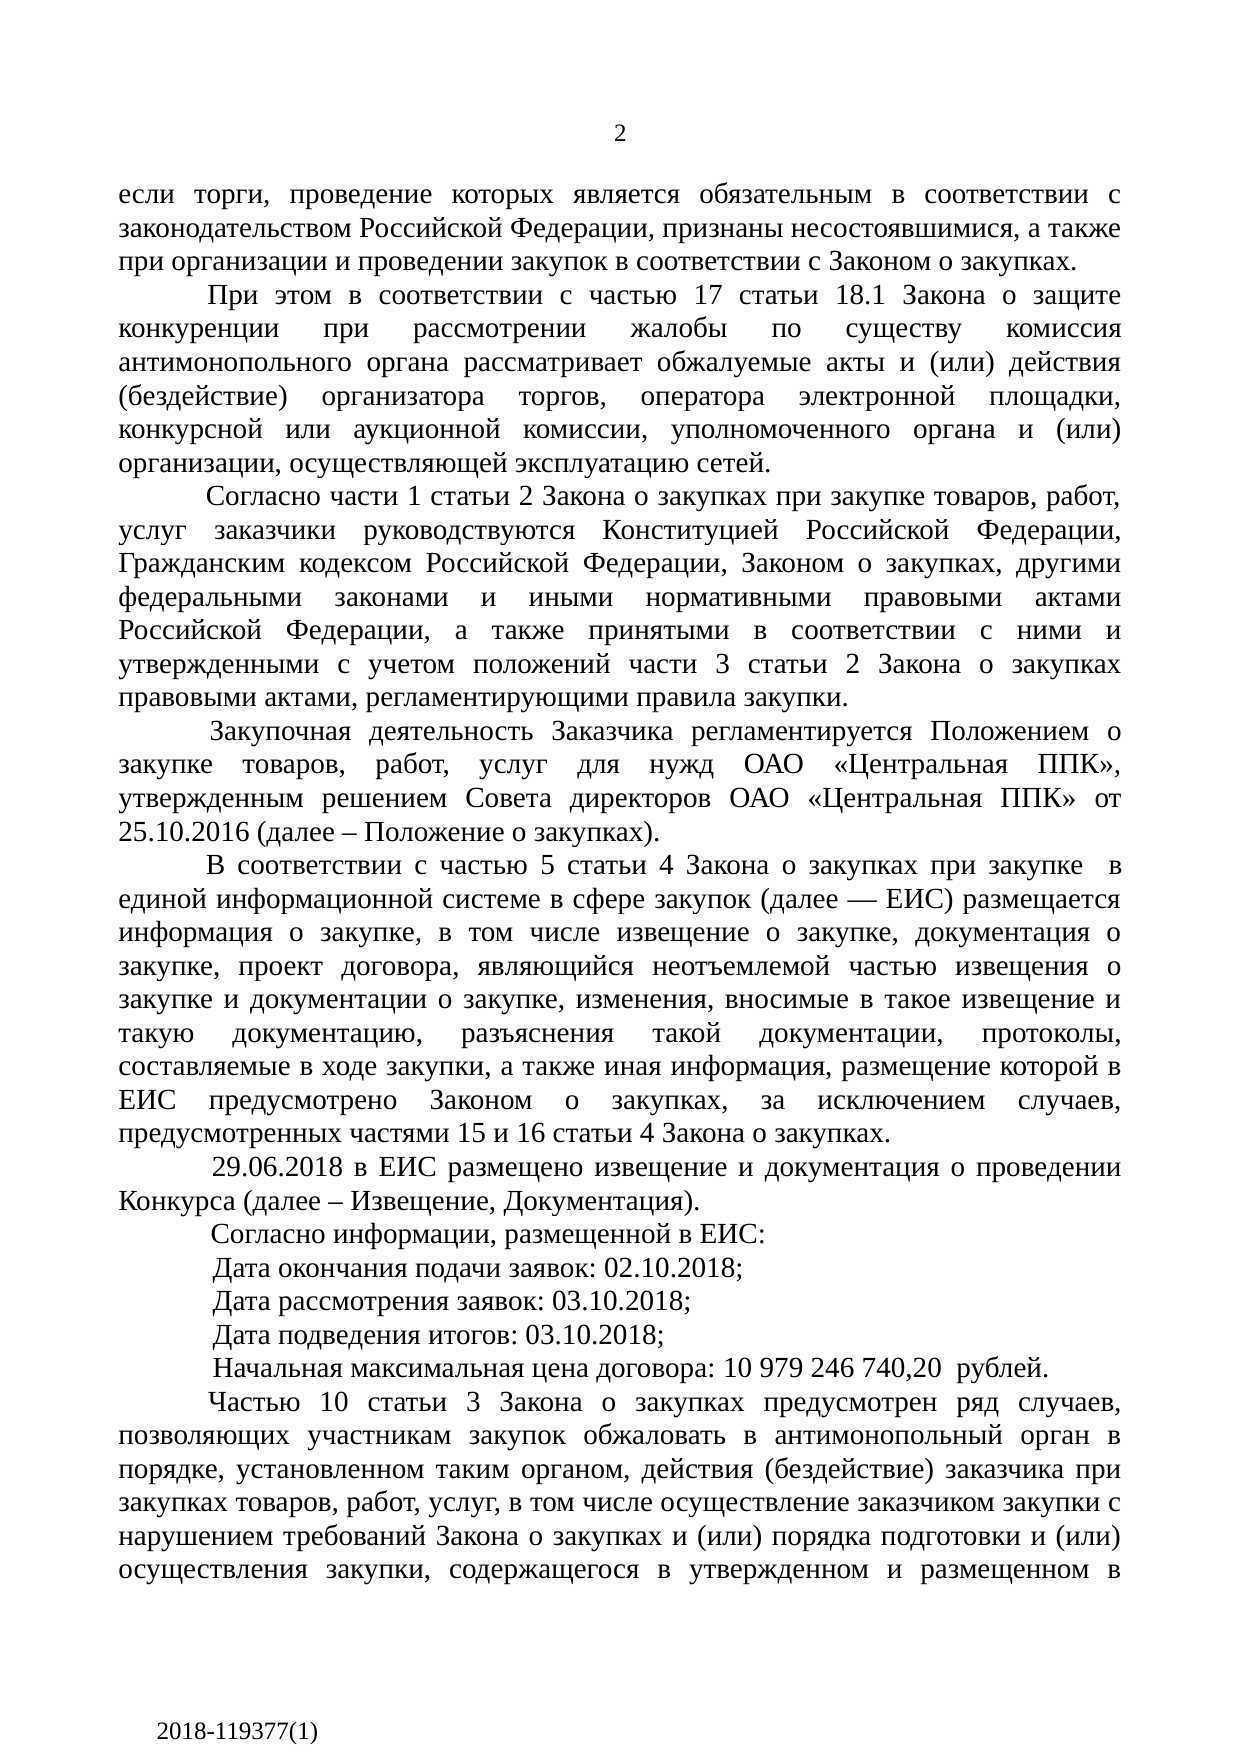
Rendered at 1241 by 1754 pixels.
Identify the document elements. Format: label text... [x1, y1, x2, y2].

text Частью 10 статьи 3 Закона о закупках предусмотрен ряд случаев, позволяющих участникам закупок обжаловать в антимонопольный орган в порядке, установленном таким органом, действия (бездействие) заказчика при закупках товаров, работ, услуг, в том числе осуществление заказчиком закупки с нарушением требований Закона о закупках и (или) порядка подготовки и (или) осуществления закупки, содержащегося в утвержденном и размещенном в [118, 1384, 1122, 1585]
text Согласно части 1 статьи 2 Закона о закупках при закупке товаров, работ, услуг заказчики руководствуются Конституцией Российской Федерации, Гражданским кодексом Российской Федерации, Законом о закупках, другими федеральными законами и иными нормативными правовыми актами Российской Федерации, а также принятыми в соответствии с ними и утвержденными с учетом положений части 3 статьи 2 Закона о закупках правовыми актами, регламентирующими правила закупки. [118, 478, 1122, 713]
text В соответствии с частью 5 статьи 4 Закона о закупках при закупке в единой информационной системе в сфере закупок (далее — ЕИС) размещается информация о закупке, в том числе извещение о закупке, документация о закупке, проект договора, являющийся неотъемлемой частью извещения о закупке и документации о закупке, изменения, вносимые в такое извещение и такую документацию, разъяснения такой документации, протоколы, составляемые в ходе закупки, а также иная информация, размещение которой в ЕИС предусмотрено Законом о закупках, за исключением случаев, предусмотренных частями 15 и 16 статьи 4 Закона о закупках. [118, 847, 1122, 1149]
text Закупочная деятельность Заказчика регламентируется Положением о закупке товаров, работ, услуг для нужд ОАО «Центральная ППК», утвержденным решением Совета директоров ОАО «Центральная ППК» от 25.10.2016 (далее – Положение о закупках). [118, 713, 1122, 847]
text 29.06.2018 в ЕИС размещено извещение и документация о проведении Конкурса (далее – Извещение, Документация). [118, 1149, 1122, 1216]
text Согласно информации, размещенной в ЕИС: [118, 1216, 1122, 1250]
text если торги, проведение которых является обязательным в соответствии с законодательством Российской Федерации, признаны несостоявшимися, а также при организации и проведении закупок в соответствии с Законом о закупках. [118, 176, 1122, 277]
text Дата подведения итогов: 03.10.2018; [118, 1317, 1122, 1350]
text Дата окончания подачи заявок: 02.10.2018; [118, 1250, 1122, 1283]
text При этом в соответствии с частью 17 статьи 18.1 Закона о защите конкуренции при рассмотрении жалобы по существу комиссия антимонопольного органа рассматривает обжалуемые акты и (или) действия (бездействие) организатора торгов, оператора электронной площадки, конкурсной или аукционной комиссии, уполномоченного органа и (или) организации, осуществляющей эксплуатацию сетей. [118, 277, 1122, 478]
text Дата рассмотрения заявок: 03.10.2018; [118, 1283, 1122, 1317]
text Начальная максимальная цена договора: 10 979 246 740,20 рублей. [118, 1350, 1122, 1384]
